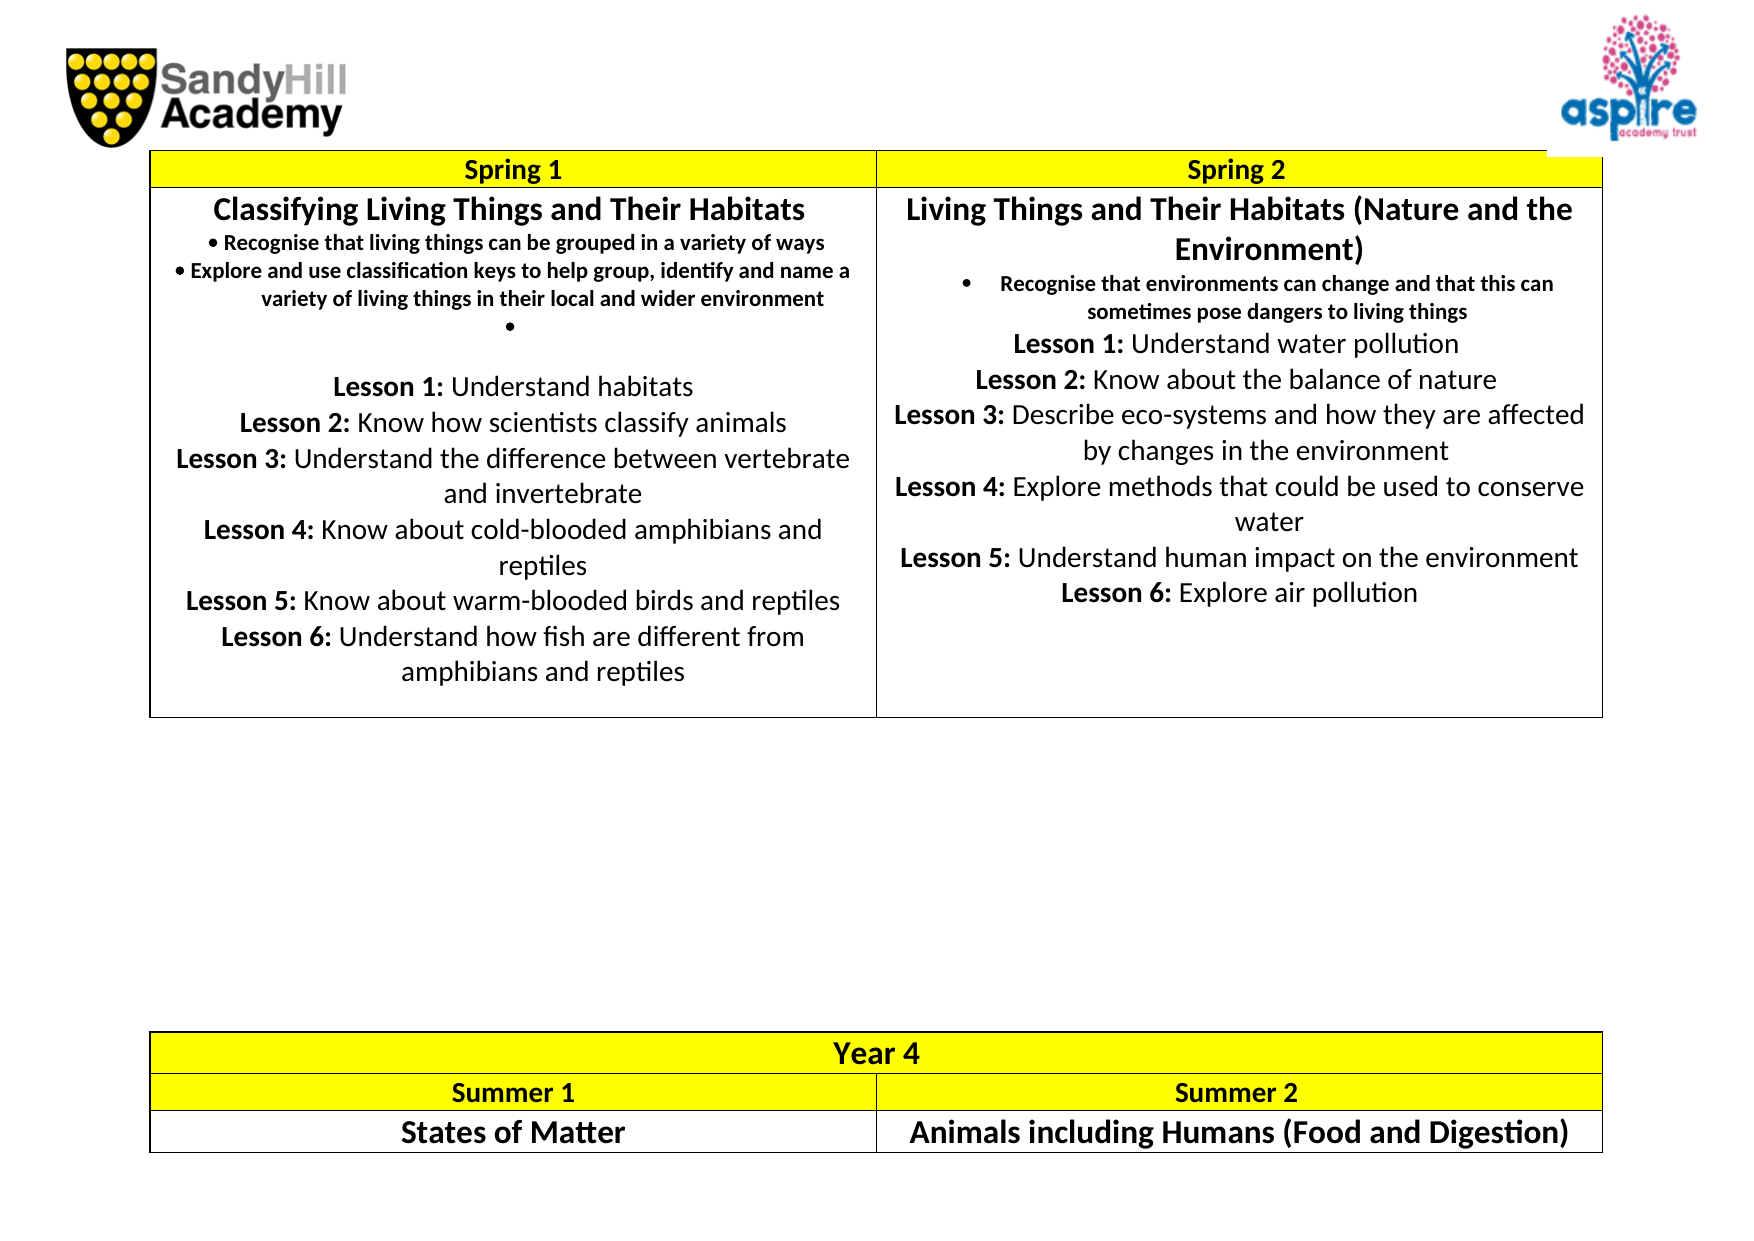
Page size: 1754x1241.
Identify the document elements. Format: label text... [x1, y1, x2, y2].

table_cell Summer 1 [151, 1074, 876, 1110]
table_cell Summer 2 [877, 1074, 1602, 1110]
table_cell States of Matter [151, 1111, 876, 1152]
table_cell Classifying Living Things and Their Habitats  Recognise that living things can be grouped in a variety of ways  Explore and use classification keys to help group, identify and name a variety of living things in their local and wider environment  Lesson 1: Understand habitats Lesson 2: Know how scientists classify animals Lesson 3: Understand the difference between vertebrate and invertebrate Lesson 4: Know about cold-blooded amphibians and reptiles Lesson 5: Know about warm-blooded birds and reptiles Lesson 6: Understand how fish are different from amphibians and reptiles [151, 188, 876, 717]
table_cell Living Things and Their Habitats (Nature and the Environment) Recognise that environments can change and that this can sometimes pose dangers to living things Lesson 1: Understand water pollution Lesson 2: Know about the balance of nature Lesson 3: Describe eco-systems and how they are affected by changes in the environment Lesson 4: Explore methods that could be used to conserve water Lesson 5: Understand human impact on the environment Lesson 6: Explore air pollution [877, 188, 1602, 717]
table_cell Animals including Humans (Food and Digestion) [877, 1111, 1602, 1152]
table_header Year 4 [151, 1033, 1602, 1073]
table_cell Spring 1 [151, 151, 876, 187]
table_cell Spring 2 [877, 151, 1602, 187]
